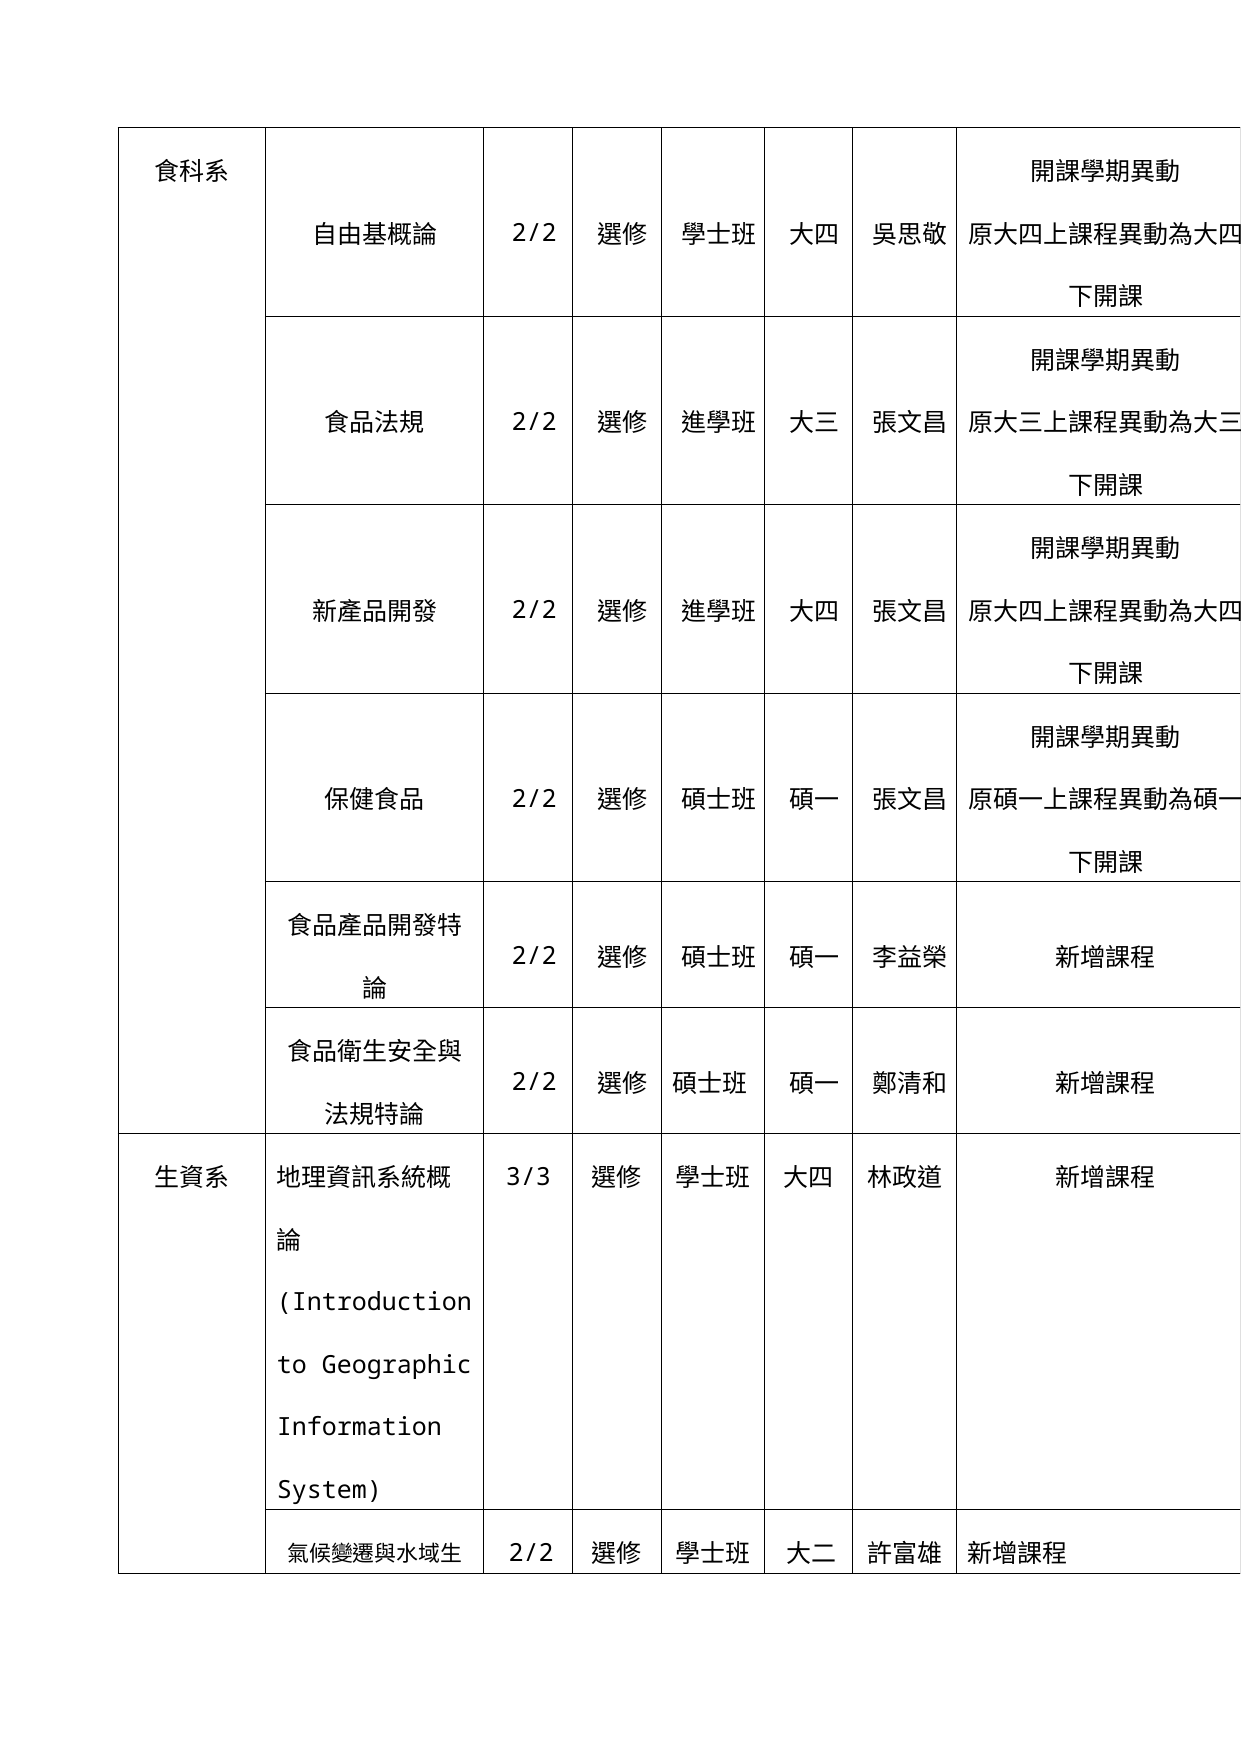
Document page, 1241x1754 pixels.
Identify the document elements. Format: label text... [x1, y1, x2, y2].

table_cell 大三 [765, 317, 852, 504]
table_cell 碩士班 [662, 694, 764, 881]
table_cell 保健食品 [266, 694, 483, 881]
table_cell 新產品開發 [266, 505, 483, 693]
table_cell 進學班 [662, 317, 764, 504]
table_cell 碩一 [765, 694, 852, 881]
table_cell 新增課程 [957, 1134, 1240, 1509]
table_cell 新增課程 [957, 1008, 1240, 1133]
table_cell 選修 [573, 1510, 661, 1573]
table_cell 新增課程 [957, 882, 1240, 1007]
table_cell 張文昌 [853, 505, 956, 693]
table_cell 李益榮 [853, 882, 956, 1007]
table_cell 3/3 [484, 1134, 572, 1509]
table_cell 大四 [765, 505, 852, 693]
table_cell 食品產品開發特論 [266, 882, 483, 1007]
table_cell 學士班 [662, 128, 764, 316]
table_cell 2/2 [484, 128, 572, 316]
table_cell 食品法規 [266, 317, 483, 504]
table_cell 生資系 [119, 1134, 265, 1573]
table_cell 林政道 [853, 1134, 956, 1509]
table_cell 大二 [765, 1510, 852, 1573]
table_cell 自由基概論 [266, 128, 483, 316]
table_cell 選修 [573, 505, 661, 693]
table_cell 進學班 [662, 505, 764, 693]
table_cell 開課學期異動 原大四上課程異動為大四下開課 [957, 505, 1240, 693]
table_cell 學士班 [662, 1510, 764, 1573]
table_cell 鄭清和 [853, 1008, 956, 1133]
table_cell 碩士班 [662, 1008, 764, 1133]
table_cell 選修 [573, 694, 661, 881]
table_cell 2/2 [484, 1008, 572, 1133]
table_cell 氣候變遷與水域生 [266, 1510, 483, 1573]
table_cell 選修 [573, 1134, 661, 1509]
table_cell 許富雄 [853, 1510, 956, 1573]
table_cell 吳思敬 [853, 128, 956, 316]
table_cell 2/2 [484, 317, 572, 504]
table_cell 2/2 [484, 882, 572, 1007]
table_cell 2/2 [484, 1510, 572, 1573]
table_cell 碩一 [765, 882, 852, 1007]
table_cell 大四 [765, 128, 852, 316]
table_cell 食科系 [119, 128, 265, 1133]
table_cell 碩士班 [662, 882, 764, 1007]
table_cell 開課學期異動 原大四上課程異動為大四下開課 [957, 128, 1240, 316]
table_cell 2/2 [484, 505, 572, 693]
table_cell 開課學期異動 原大三上課程異動為大三下開課 [957, 317, 1240, 504]
table_cell 食品衛生安全與法規特論 [266, 1008, 483, 1133]
table_cell 開課學期異動 原碩一上課程異動為碩一下開課 [957, 694, 1240, 881]
table_cell 選修 [573, 1008, 661, 1133]
table_cell 選修 [573, 128, 661, 316]
table_cell 選修 [573, 317, 661, 504]
table_cell 張文昌 [853, 694, 956, 881]
table_cell 張文昌 [853, 317, 956, 504]
table_cell 新增課程 [957, 1510, 1240, 1573]
table_cell 地理資訊系統概論(Introduction to Geographic Information System) [266, 1134, 483, 1509]
table_cell 碩一 [765, 1008, 852, 1133]
table_cell 選修 [573, 882, 661, 1007]
table_cell 大四 [765, 1134, 852, 1509]
table_cell 2/2 [484, 694, 572, 881]
table_cell 學士班 [662, 1134, 764, 1509]
